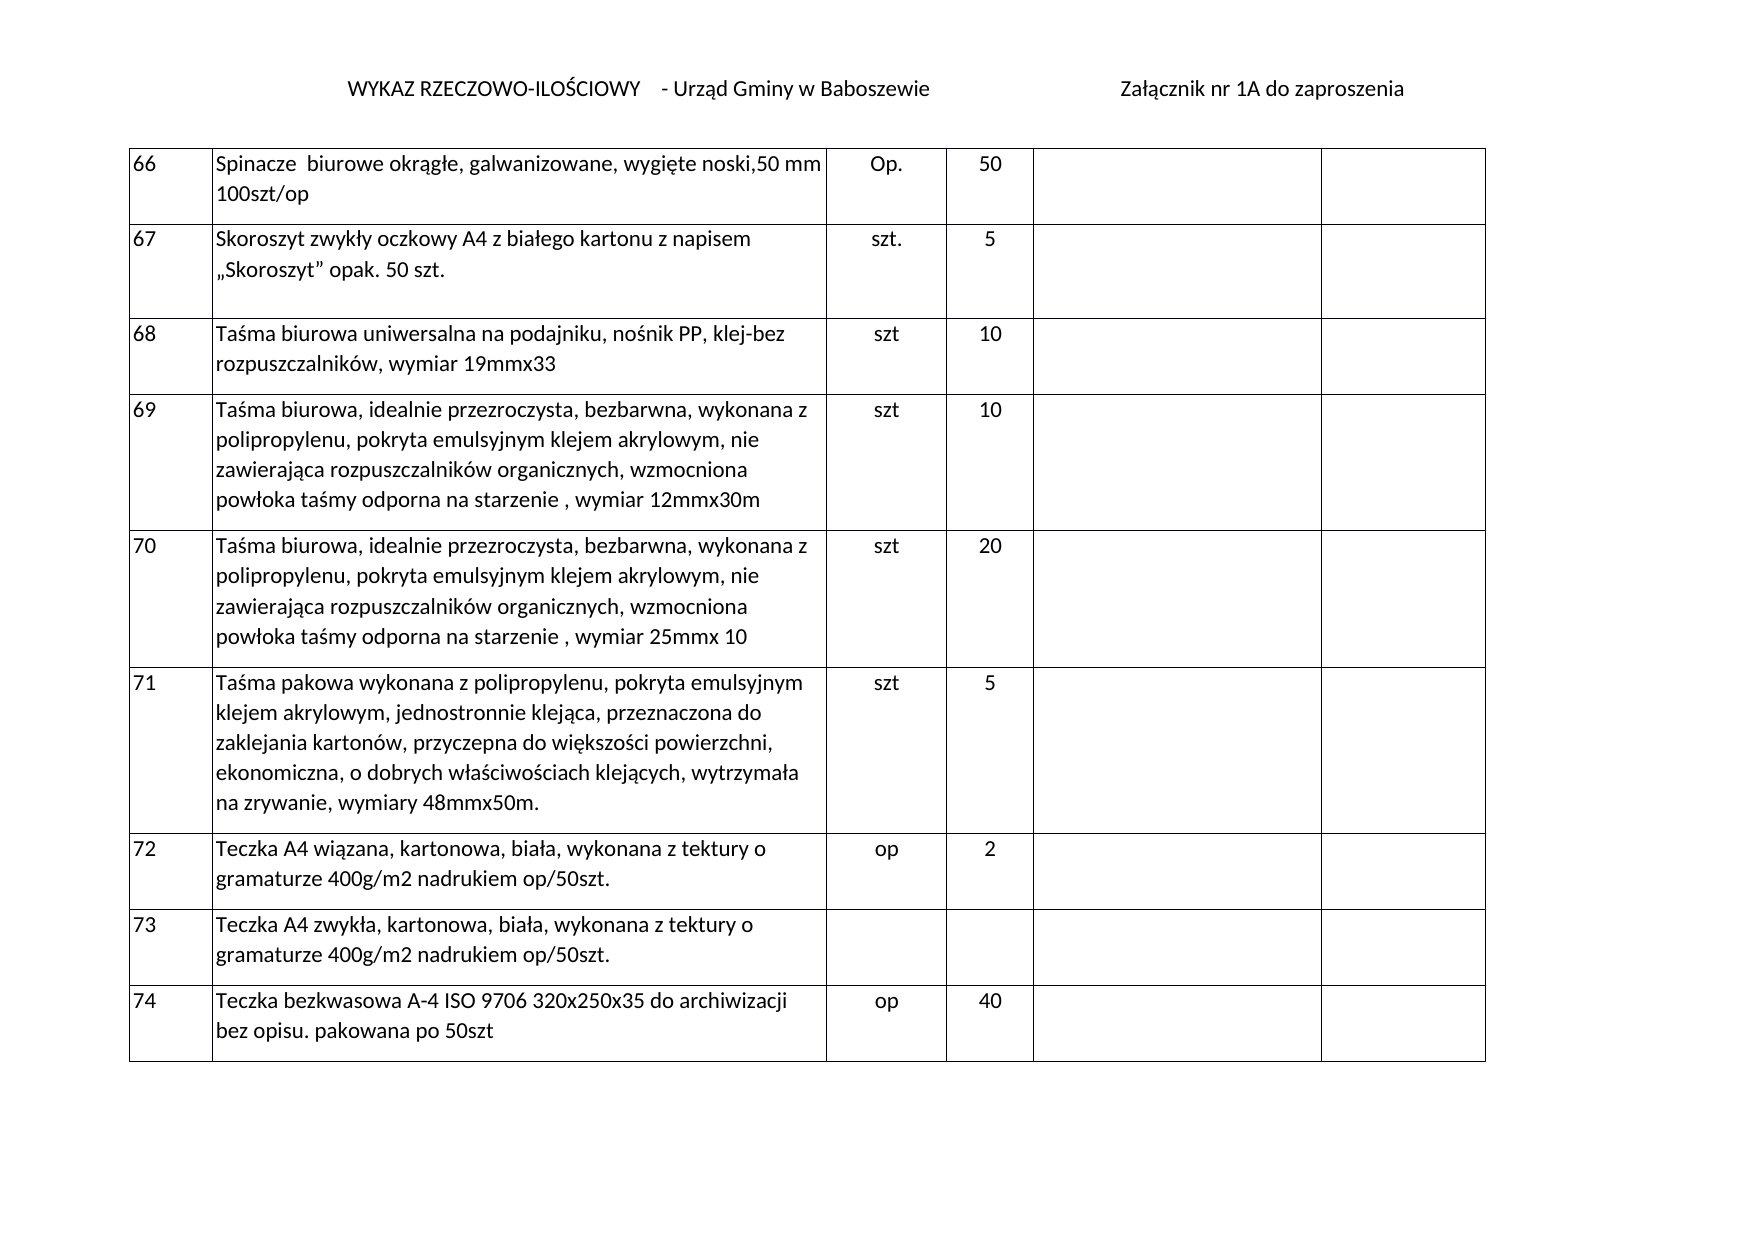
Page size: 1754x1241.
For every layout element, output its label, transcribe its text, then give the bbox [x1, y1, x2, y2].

table_cell [1034, 319, 1321, 394]
table_cell 69 [130, 395, 212, 530]
table_cell op [827, 834, 946, 909]
table_cell szt. [827, 225, 946, 318]
table_cell [1034, 531, 1321, 667]
table_cell Teczka A4 zwykła, kartonowa, biała, wykonana z tektury o gramaturze 400g/m2 nadrukiem op/50szt. [213, 910, 826, 985]
table_cell 71 [130, 668, 212, 833]
table_cell 72 [130, 834, 212, 909]
table_cell Taśma biurowa, idealnie przezroczysta, bezbarwna, wykonana z polipropylenu, pokryta emulsyjnym klejem akrylowym, nie zawierająca rozpuszczalników organicznych, wzmocniona powłoka taśmy odporna na starzenie , wymiar 25mmx 10 [213, 531, 826, 667]
table_cell Taśma biurowa, idealnie przezroczysta, bezbarwna, wykonana z polipropylenu, pokryta emulsyjnym klejem akrylowym, nie zawierająca rozpuszczalników organicznych, wzmocniona powłoka taśmy odporna na starzenie , wymiar 12mmx30m [213, 395, 826, 530]
table_cell [1034, 834, 1321, 909]
table_cell [1034, 149, 1321, 223]
table_cell Skoroszyt zwykły oczkowy A4 z białego kartonu z napisem „Skoroszyt” opak. 50 szt. [213, 225, 826, 318]
table_cell 5 [947, 225, 1033, 318]
table_cell 10 [947, 319, 1033, 394]
table_cell [947, 910, 1033, 985]
table_cell 68 [130, 319, 212, 394]
table_cell [1322, 149, 1485, 223]
table_cell [1034, 668, 1321, 833]
table_cell [1322, 531, 1485, 667]
table_cell Taśma pakowa wykonana z polipropylenu, pokryta emulsyjnym klejem akrylowym, jednostronnie klejąca, przeznaczona do zaklejania kartonów, przyczepna do większości powierzchni, ekonomiczna, o dobrych właściwościach klejących, wytrzymała na zrywanie, wymiary 48mmx50m. [213, 668, 826, 833]
table_cell [1034, 225, 1321, 318]
table_cell 5 [947, 668, 1033, 833]
table_cell [1322, 225, 1485, 318]
table_cell [1322, 395, 1485, 530]
table_cell 74 [130, 986, 212, 1061]
table_cell [827, 910, 946, 985]
table_cell [1034, 910, 1321, 985]
table_cell op [827, 986, 946, 1061]
table_cell Teczka A4 wiązana, kartonowa, biała, wykonana z tektury o gramaturze 400g/m2 nadrukiem op/50szt. [213, 834, 826, 909]
table_cell [1034, 395, 1321, 530]
table_cell szt [827, 531, 946, 667]
table_cell szt [827, 395, 946, 530]
table_cell 70 [130, 531, 212, 667]
table_cell 2 [947, 834, 1033, 909]
table_cell 20 [947, 531, 1033, 667]
table_cell [1322, 668, 1485, 833]
table_cell 10 [947, 395, 1033, 530]
table_cell [1322, 986, 1485, 1061]
table_cell 50 [947, 149, 1033, 223]
table_cell 66 [130, 149, 212, 223]
table_cell [1322, 834, 1485, 909]
table_cell Op. [827, 149, 946, 223]
table_cell Taśma biurowa uniwersalna na podajniku, nośnik PP, klej-bez rozpuszczalników, wymiar 19mmx33 [213, 319, 826, 394]
table_cell [1322, 910, 1485, 985]
table_cell [1322, 319, 1485, 394]
table_cell szt [827, 668, 946, 833]
table_cell [1034, 986, 1321, 1061]
table_cell szt [827, 319, 946, 394]
table_cell 67 [130, 225, 212, 318]
table_cell Spinacze biurowe okrągłe, galwanizowane, wygięte noski,50 mm 100szt/op [213, 149, 826, 223]
table_cell 40 [947, 986, 1033, 1061]
table_cell 73 [130, 910, 212, 985]
table_cell Teczka bezkwasowa A-4 ISO 9706 320x250x35 do archiwizacji bez opisu. pakowana po 50szt [213, 986, 826, 1061]
